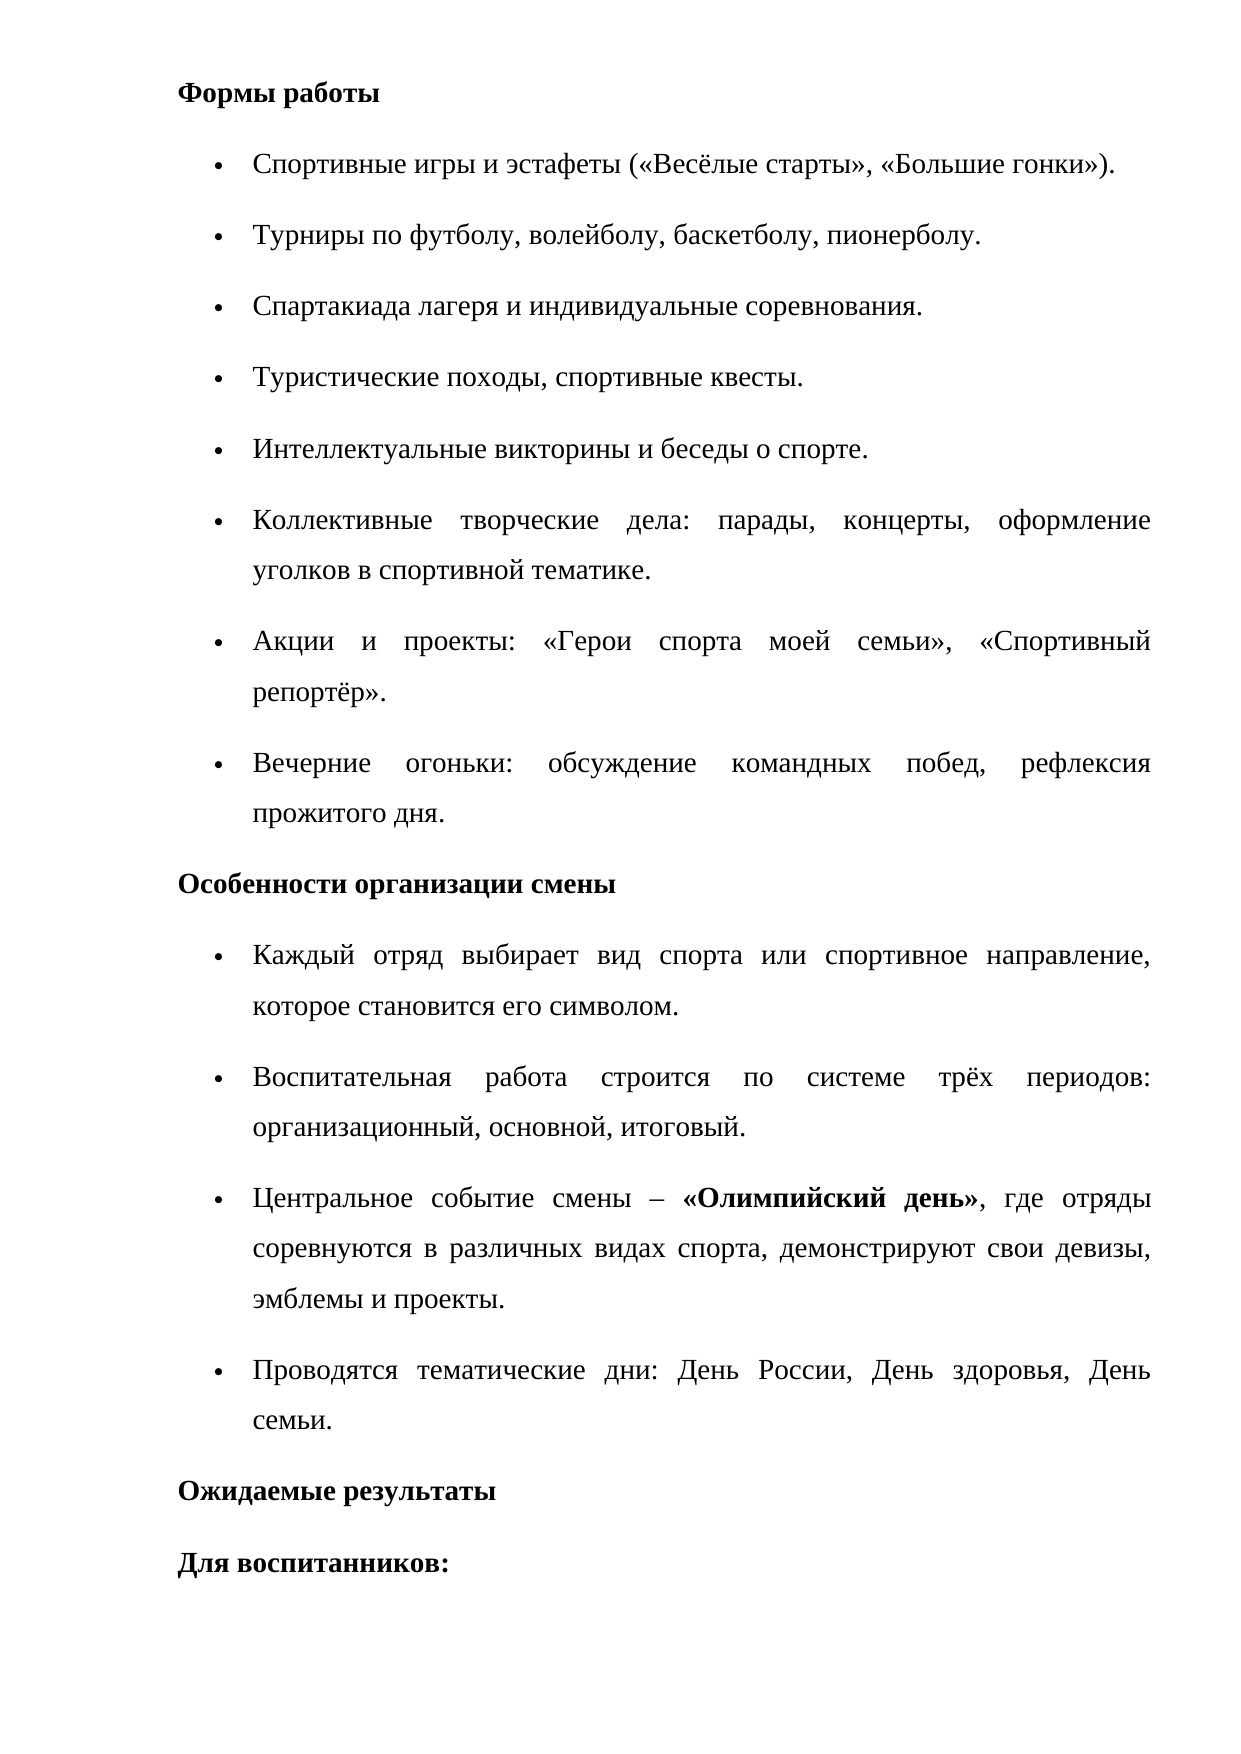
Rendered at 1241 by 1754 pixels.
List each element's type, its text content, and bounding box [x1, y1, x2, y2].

list Туристические походы, спортивные квесты. [215, 359, 1152, 393]
text Для воспитанников: [177, 1545, 1152, 1578]
list Турниры по футболу, волейболу, баскетболу, пионерболу. [215, 217, 1152, 251]
subtitle Особенности организации смены [177, 866, 1152, 900]
list Проводятся тематические дни: День России, День здоровья, День семьи. [215, 1352, 1152, 1436]
list Воспитательная работа строится по системе трёх периодов: организационный, основной, итоговый. [215, 1059, 1152, 1143]
list Спартакиада лагеря и индивидуальные соревнования. [215, 288, 1152, 322]
subtitle Ожидаемые результаты [177, 1473, 1152, 1507]
list Акции и проекты: «Герои спорта моей семьи», «Спортивный репортёр». [215, 623, 1152, 707]
list Центральное событие смены – «Олимпийский день», где отряды соревнуются в различных видах спорта, демонстрируют свои девизы, эмблемы и проекты. [215, 1180, 1152, 1314]
list Спортивные игры и эстафеты («Весёлые старты», «Большие гонки»). [215, 146, 1152, 180]
list Интеллектуальные викторины и беседы о спорте. [215, 431, 1152, 464]
list Коллективные творческие дела: парады, концерты, оформление уголков в спортивной тематике. [215, 502, 1152, 586]
list Вечерние огоньки: обсуждение командных побед, рефлексия прожитого дня. [215, 745, 1152, 829]
list Каждый отряд выбирает вид спорта или спортивное направление, которое становится его символом. [215, 937, 1152, 1021]
subtitle Формы работы [177, 75, 1152, 108]
